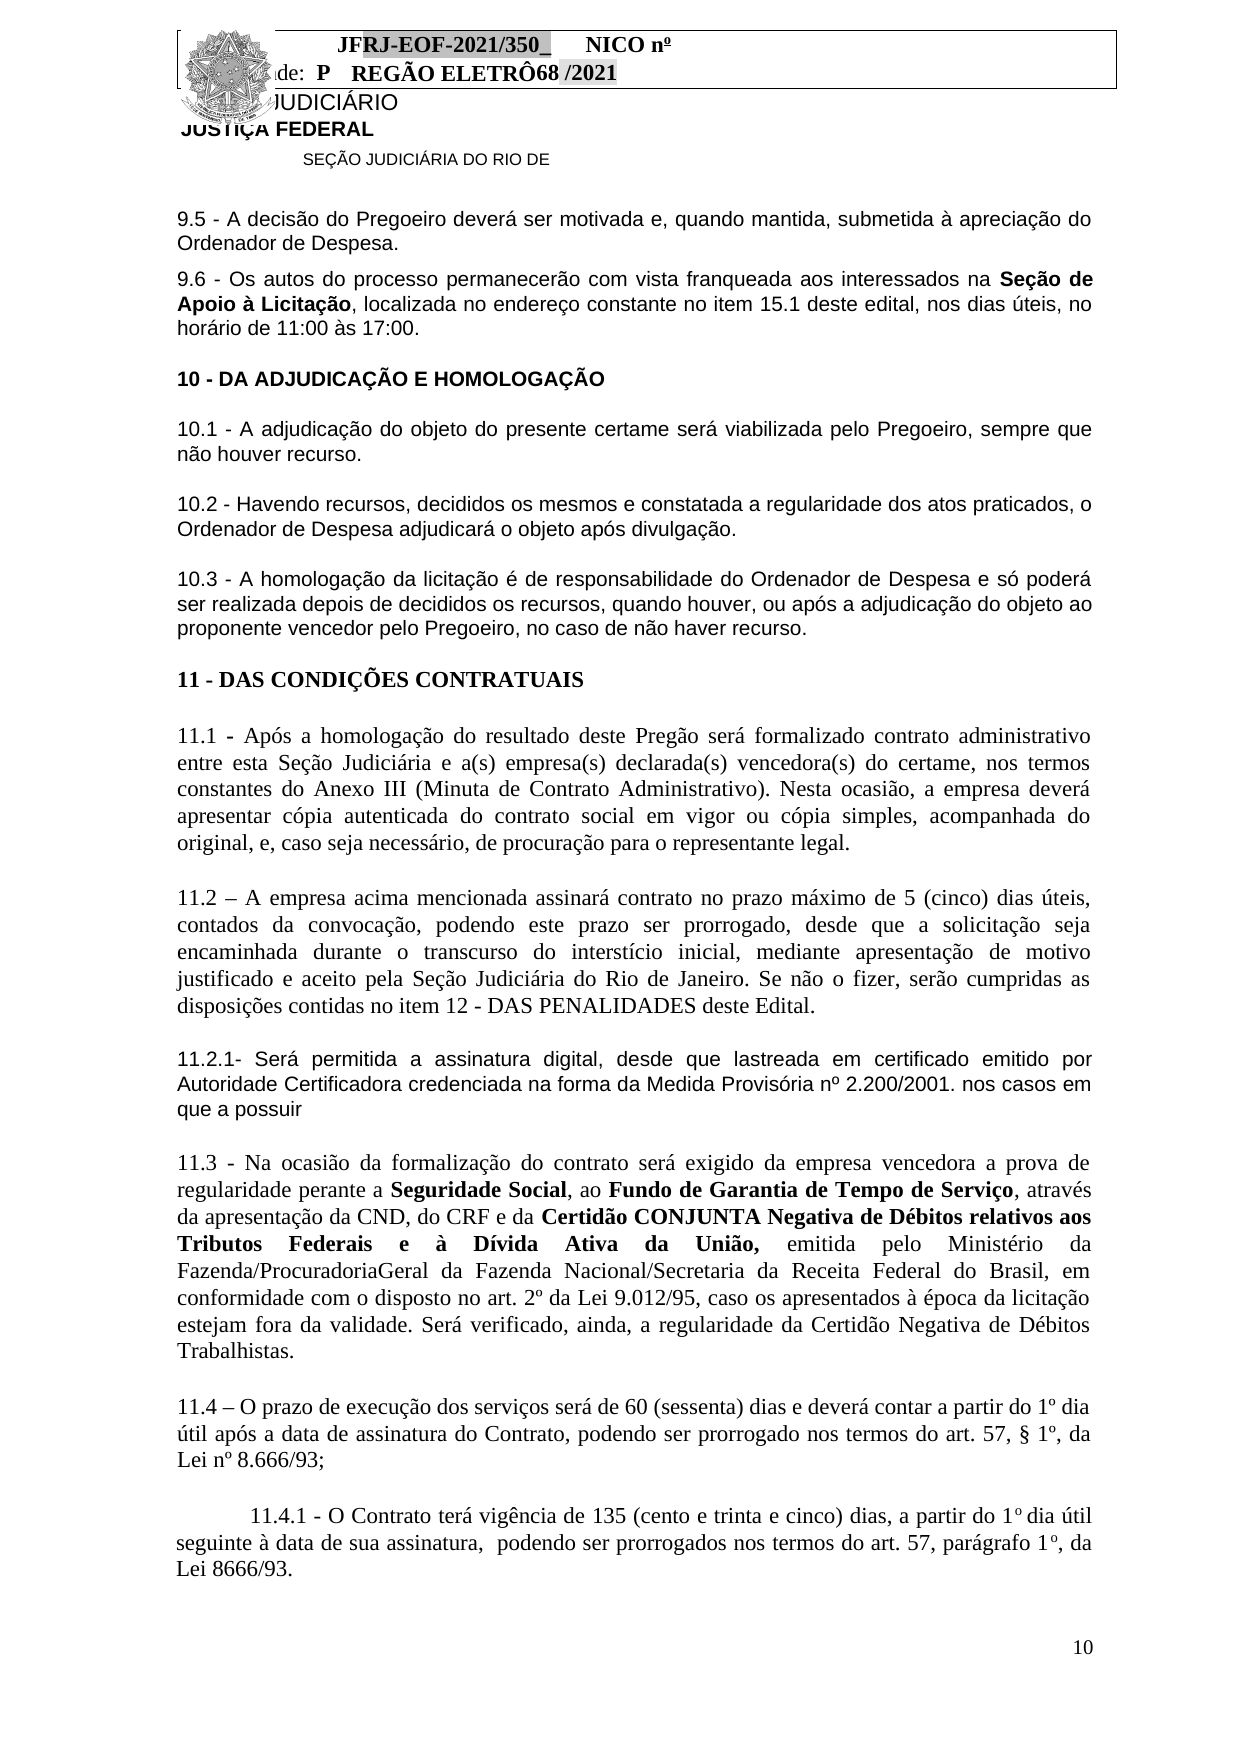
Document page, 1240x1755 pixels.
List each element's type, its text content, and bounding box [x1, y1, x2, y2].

text 11.2 – A empresa acima mencionada assinará contrato no prazo máximo de 5 (cinco) dias úteis, contados da convocação, podendo este prazo ser prorrogado, desde que a solicitação seja encaminhada durante o transcurso do interstício inicial, mediante apresentação de motivo justificado e aceito pela Seção Judiciária do Rio de Janeiro. Se não o fizer, serão cumpridas as disposições contidas no item 12 - DAS PENALIDADES deste Edital. [177, 884, 1092, 1018]
text 10.1 - A adjudicação do objeto do presente certame será viabilizada pelo Pregoeiro, sempre que não houver recurso. [177, 417, 1093, 465]
text 10.2 - Havendo recursos, decididos os mesmos e constatada a regularidade dos atos praticados, o Ordenador de Despesa adjudicará o objeto após divulgação. [177, 492, 1093, 540]
text 11.2.1- Será permitida a assinatura digital, desde que lastreada em certificado emitido por Autoridade Certificadora credenciada na forma da Medida Provisória nº 2.200/2001. nos casos em que a possuir [177, 1047, 1093, 1120]
text 11.1 - Após a homologação do resultado deste Pregão será formalizado contrato administrativo entre esta Seção Judiciária e a(s) empresa(s) declarada(s) vencedora(s) do certame, nos termos constantes do Anexo III (Minuta de Contrato Administrativo). Nesta ocasião, a empresa deverá apresentar cópia autenticada do contrato social em vigor ou cópia simples, acompanhada do original, e, caso seja necessário, de procuração para o representante legal. [177, 722, 1092, 856]
subtitle 11 - DAS CONDIÇÕES CONTRATUAIS [177, 666, 1093, 693]
text 11.4 – O prazo de execução dos serviços será de 60 (sessenta) dias e deverá contar a partir do 1º dia útil após a data de assinatura do Contrato, podendo ser prorrogado nos termos do art. 57, § 1º, da Lei nº 8.666/93; [177, 1393, 1092, 1473]
text 9.5 - A decisão do Pregoeiro deverá ser motivada e, quando mantida, submetida à apreciação do Ordenador de Despesa. [177, 206, 1093, 255]
text 10.3 - A homologação da licitação é de responsabilidade do Ordenador de Despesa e só poderá ser realizada depois de decididos os recursos, quando houver, ou após a adjudicação do objeto ao proponente vencedor pelo Pregoeiro, no caso de não haver recurso. [177, 567, 1093, 640]
text 11.4.1 - O Contrato terá vigência de 135 (cento e trinta e cinco) dias, a partir do 1o dia útil seguinte à data de sua assinatura, podendo ser prorrogados nos termos do art. 57, parágrafo 1o, da Lei 8666/93. [176, 1502, 1092, 1582]
text 9.6 - Os autos do processo permanecerão com vista franqueada aos interessados na Seção de Apoio à Licitação, localizada no endereço constante no item 15.1 deste edital, nos dias úteis, no horário de 11:00 às 17:00. [177, 267, 1093, 340]
text 11.3 - Na ocasião da formalização do contrato será exigido da empresa vencedora a prova de regularidade perante a Seguridade Social, ao Fundo de Garantia de Tempo de Serviço, através da apresentação da CND, do CRF e da Certidão CONJUNTA Negativa de Débitos relativos aos Tributos Federais e à Dívida Ativa da União, emitida pelo Ministério da Fazenda/ProcuradoriaGeral da Fazenda Nacional/Secretaria da Receita Federal do Brasil, em conformidade com o disposto no art. 2º da Lei 9.012/95, caso os apresentados à época da licitação estejam fora da validade. Será verificado, ainda, a regularidade da Certidão Negativa de Débitos Trabalhistas. [177, 1149, 1092, 1364]
subtitle 10 - DA ADJUDICAÇÃO E HOMOLOGAÇÃO [177, 367, 1093, 391]
